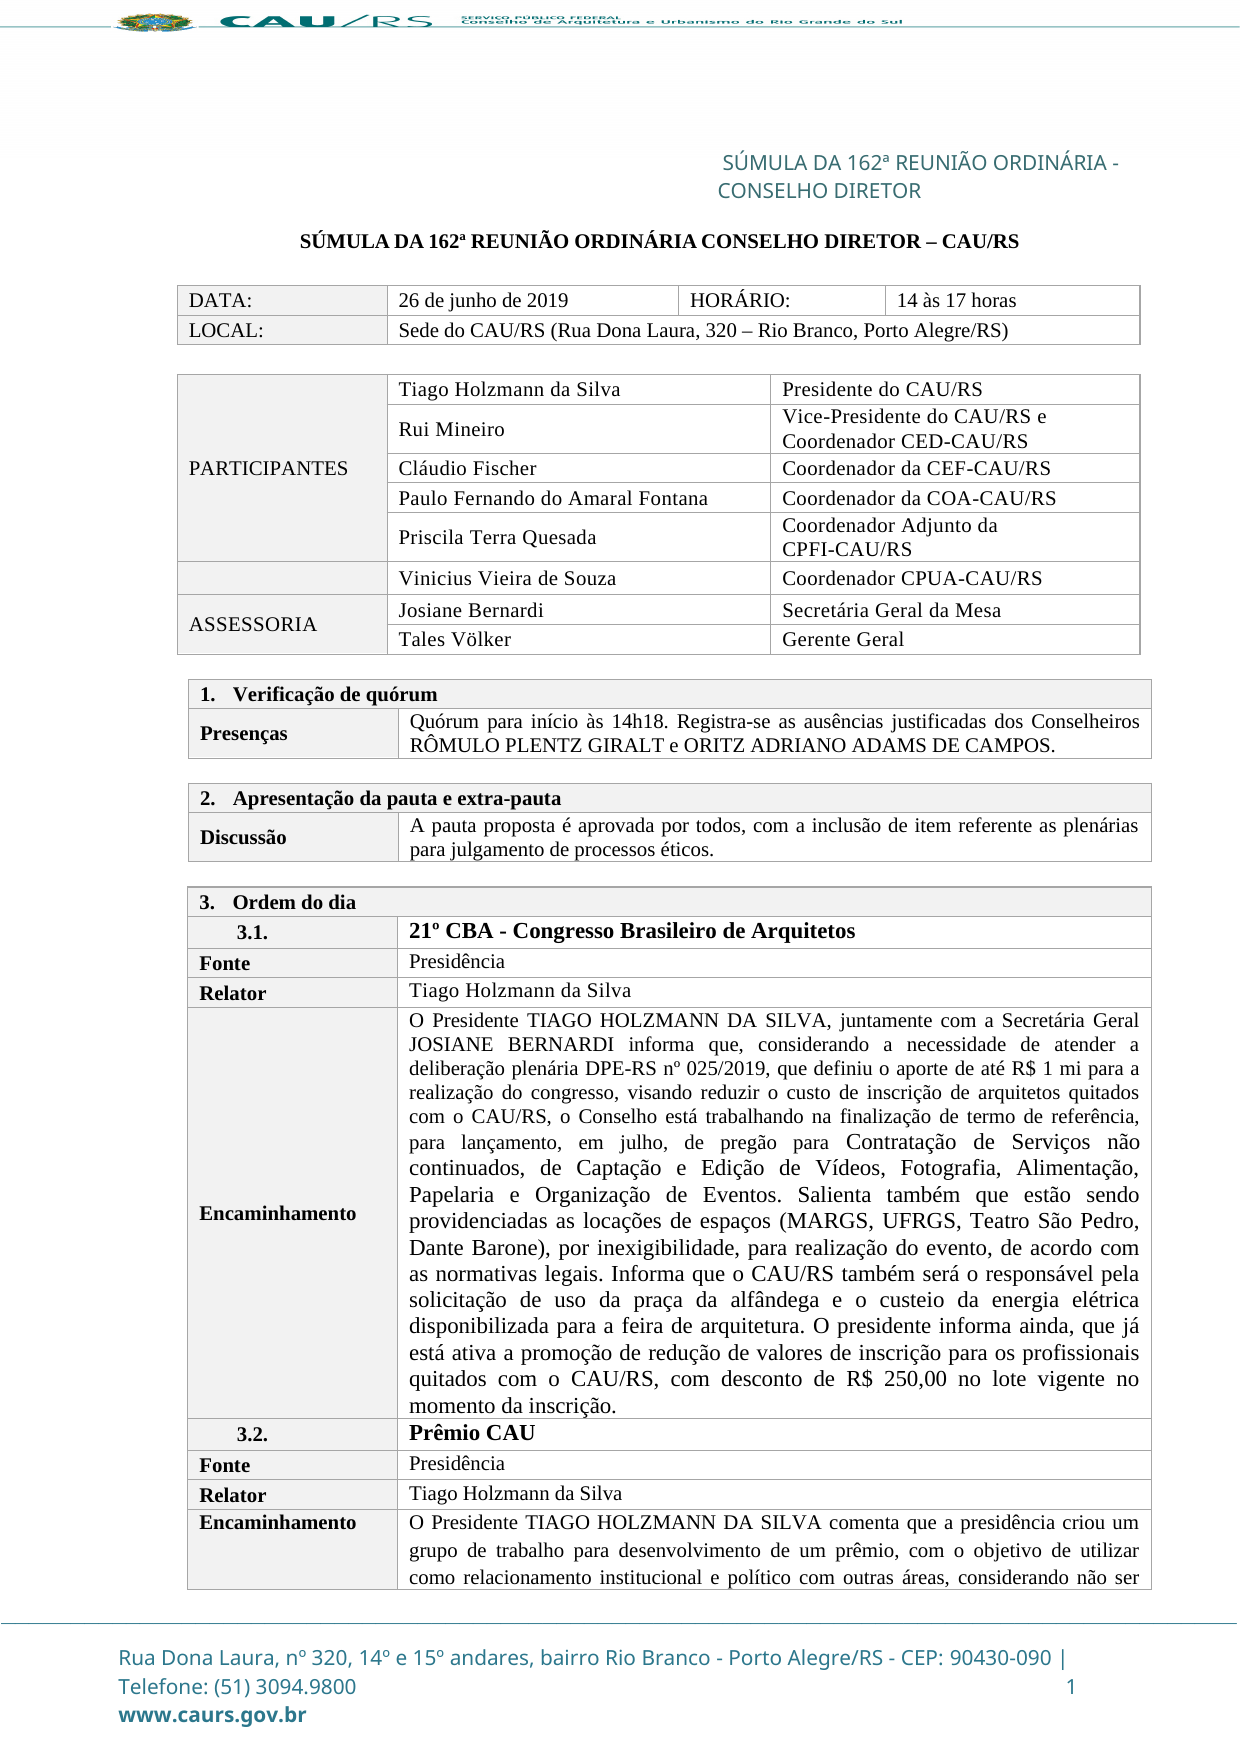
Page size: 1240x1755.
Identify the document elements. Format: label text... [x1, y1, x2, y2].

table_cell Encaminhamento [188, 1510, 397, 1589]
table_cell Prêmio CAU [398, 1419, 1151, 1450]
table_cell Discussão [189, 813, 398, 861]
table_cell Relator [188, 1480, 397, 1509]
table_cell 21º CBA - Congresso Brasileiro de Arquitetos [398, 917, 1151, 948]
table_cell Josiane Bernardi [388, 595, 770, 624]
table_header Verificação de quórum [189, 680, 1151, 708]
table_cell Encaminhamento [188, 1008, 397, 1418]
table_cell PARTICIPANTES [178, 375, 387, 561]
table_cell Coordenador Adjunto da CPFI-CAU/RS [771, 513, 1139, 561]
table_cell Gerente Geral [771, 625, 1139, 653]
table_header DATA: [178, 286, 387, 315]
table_cell Sede do CAU/RS (Rua Dona Laura, 320 – Rio Branco, Porto Alegre/RS) [388, 316, 1139, 344]
table_cell Coordenador da COA-CAU/RS [771, 483, 1139, 512]
table_cell Fonte [188, 949, 397, 977]
table_cell Presenças [189, 709, 398, 757]
table_cell Tiago Holzmann da Silva [398, 1480, 1151, 1509]
table_header SÚMULA DA 162ª REUNIÃO ORDINÁRIA CONSELHO DIRETOR – CAU/RS [189, 222, 1139, 261]
table_cell [188, 917, 397, 948]
table_cell Tiago Holzmann da Silva [398, 978, 1151, 1007]
table_cell LOCAL: [178, 316, 387, 344]
table_cell Fonte [188, 1451, 397, 1479]
table_header Apresentação da pauta e extra-pauta [189, 784, 1151, 812]
table_cell Presidência [398, 949, 1151, 977]
table_header 14 às 17 horas [886, 286, 1139, 315]
table_cell Coordenador CPUA-CAU/RS [771, 562, 1139, 594]
table_cell Vice-Presidente do CAU/RS e Coordenador CED-CAU/RS [771, 405, 1139, 453]
table_cell Secretária Geral da Mesa [771, 595, 1139, 624]
table_cell Rui Mineiro [388, 405, 770, 453]
table_cell Coordenador da CEF-CAU/RS [771, 454, 1139, 482]
table_cell [177, 345, 1140, 374]
table_cell Assessoria [178, 595, 387, 653]
table_cell Cláudio Fischer [388, 454, 770, 482]
table_cell Priscila Terra Quesada [388, 513, 770, 561]
table_cell O Presidente TIAGO HOLZMANN DA SILVA, juntamente com a Secretária Geral JOSIANE BERNARDI informa que, considerando a necessidade de atender a deliberação plenária DPE-RS nº 025/2019, que definiu o aporte de até R$ 1 mi para a realização do congresso, visando reduzir o custo de inscrição de arquitetos quitados com o CAU/RS, o Conselho está trabalhando na finalização de termo de referência, para lançamento, em julho, de pregão para Contratação de Serviços não continuados, de Captação e Edição de Vídeos, Fotografia, Alimentação, Papelaria e Organização de Eventos. Salienta também que estão sendo providenciadas as locações de espaços (MARGS, UFRGS, Teatro São Pedro, Dante Barone), por inexigibilidade, para realização do evento, de acordo com as normativas legais. Informa que o CAU/RS também será o responsável pela solicitação de uso da praça da alfândega e o custeio da energia elétrica disponibilizada para a feira de arquitetura. O presidente informa ainda, que já está ativa a promoção de redução de valores de inscrição para os profissionais quitados com o CAU/RS, com desconto de R$ 250,00 no lote vigente no momento da inscrição. [398, 1008, 1151, 1418]
table_cell Tales Völker [388, 625, 770, 653]
table_cell Paulo Fernando do Amaral Fontana [388, 483, 770, 512]
table_cell [188, 1419, 397, 1450]
table_header HORÁRIO: [679, 286, 885, 315]
table_cell Quórum para início às 14h18. Registra-se as ausências justificadas dos Conselheiros RÔMULO PLENTZ GIRALT e ORITZ ADRIANO ADAMS DE CAMPOS. [399, 709, 1151, 757]
table_cell Vinicius Vieira de Souza [388, 562, 770, 594]
table_cell Presidente do CAU/RS [771, 375, 1139, 403]
table_cell Presidência [398, 1451, 1151, 1479]
table_cell A pauta proposta é aprovada por todos, com a inclusão de item referente as plenárias para julgamento de processos éticos. [399, 813, 1151, 861]
table_header Ordem do dia [188, 888, 1151, 916]
table_cell [178, 562, 387, 594]
table_cell Relator [188, 978, 397, 1007]
table_header 26 de junho de 2019 [388, 286, 678, 315]
table_cell Tiago Holzmann da Silva [388, 375, 770, 403]
